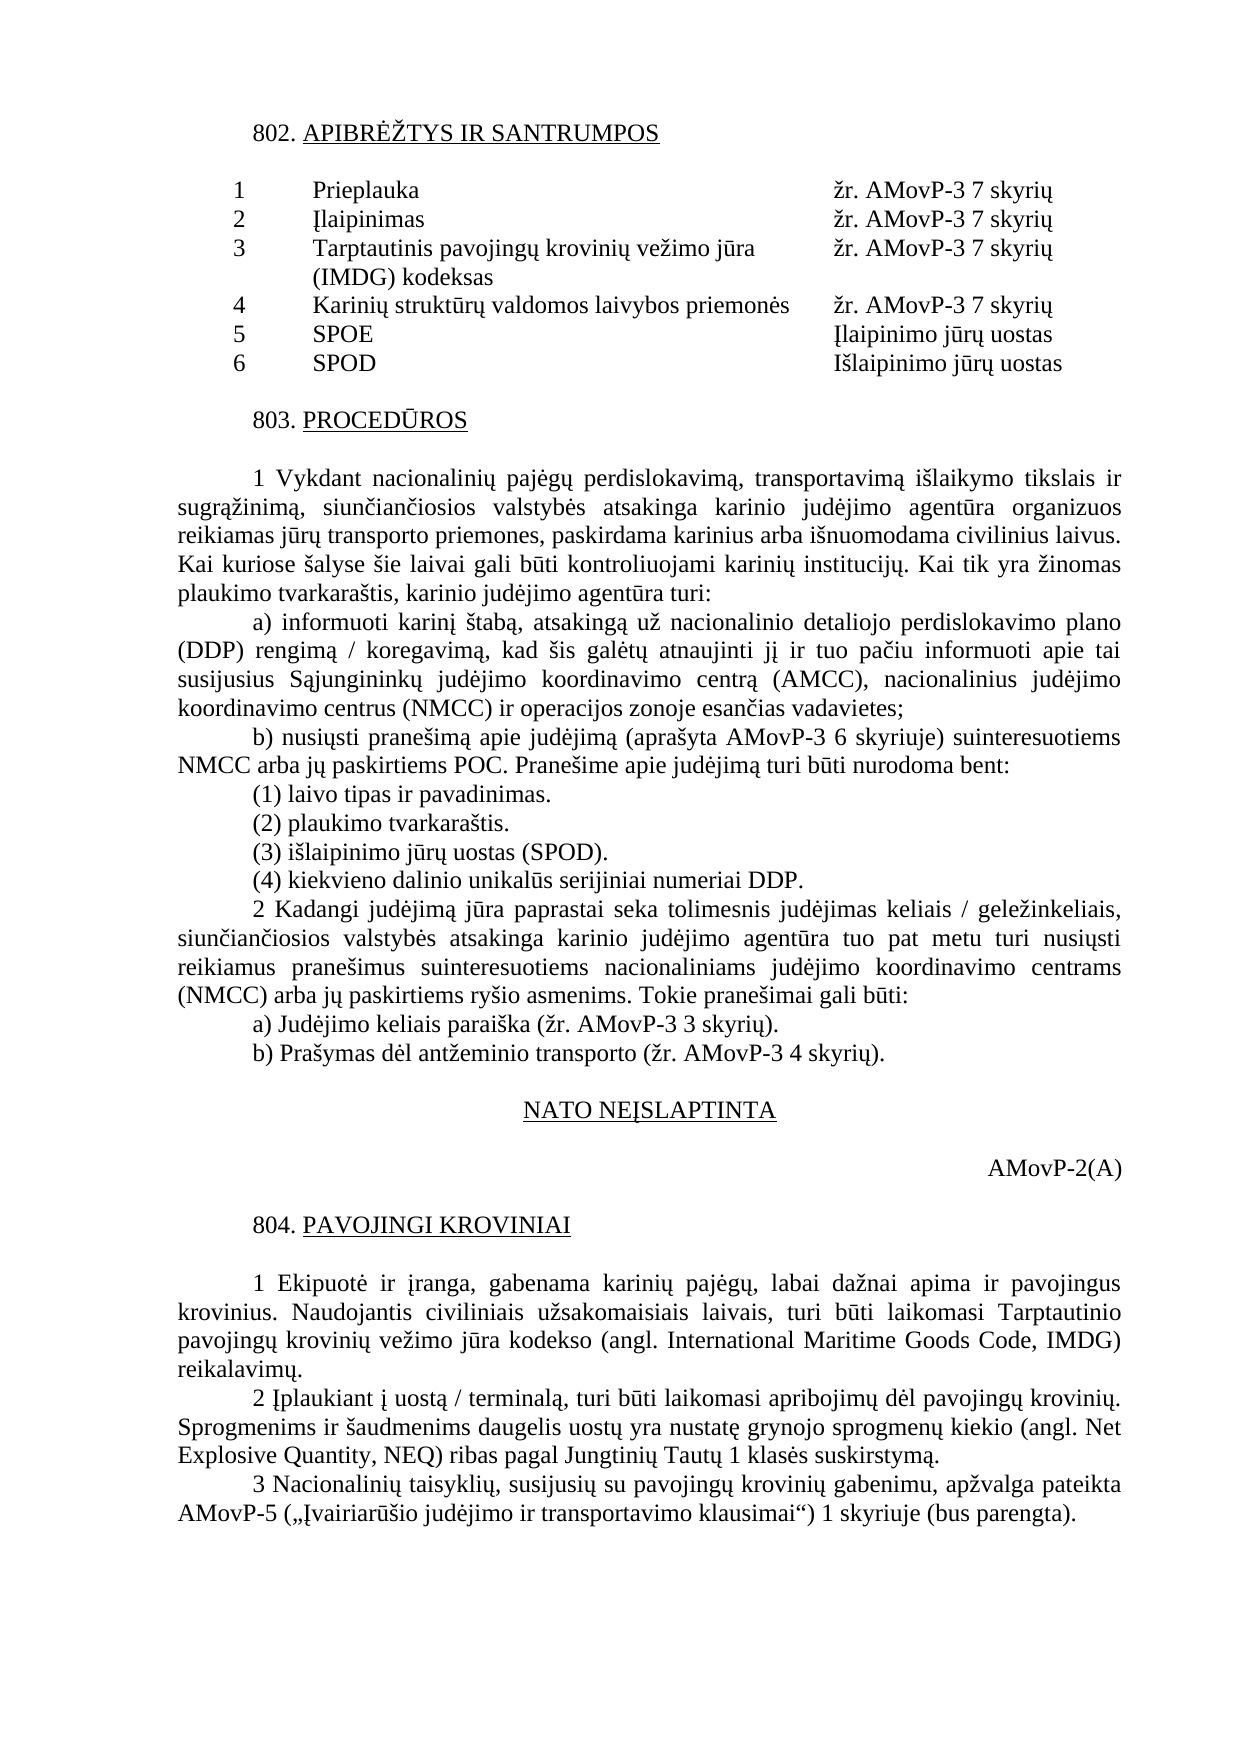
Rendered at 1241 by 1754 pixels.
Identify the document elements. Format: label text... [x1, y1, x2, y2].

text 803. PROCEDŪROS [177, 406, 1122, 434]
text 802. APIBRĖŽTYS IR SANTRUMPOS [177, 118, 1122, 147]
text 3 Nacionalinių taisyklių, susijusių su pavojingų krovinių gabenimu, apžvalga pateikta AMovP-5 („Įvairiarūšio judėjimo ir transportavimo klausimai“) 1 skyriuje (bus parengta). [177, 1469, 1122, 1527]
table_cell Tarptautinis pavojingų krovinių vežimo jūra (IMDG) kodeksas [301, 233, 822, 291]
table_cell Įlaipinimas [301, 204, 822, 233]
text (2) plaukimo tvarkaraštis. [177, 808, 1122, 837]
table_cell SPOE [301, 319, 822, 348]
table_cell 2 [177, 204, 301, 233]
text 2 Kadangi judėjimą jūra paprastai seka tolimesnis judėjimas keliais / geležinkeliais, siunčiančiosios valstybės atsakinga karinio judėjimo agentūra tuo pat metu turi nusiųsti reikiamus pranešimus suinteresuotiems nacionaliniams judėjimo koordinavimo centrams (NMCC) arba jų paskirtiems ryšio asmenims. Tokie pranešimai gali būti: [177, 894, 1122, 1009]
table_cell 6 [177, 348, 301, 377]
text 1 Vykdant nacionalinių pajėgų perdislokavimą, transportavimą išlaikymo tikslais ir sugrąžinimą, siunčiančiosios valstybės atsakinga karinio judėjimo agentūra organizuos reikiamas jūrų transporto priemones, paskirdama karinius arba išnuomodama civilinius laivus. Kai kuriose šalyse šie laivai gali būti kontroliuojami karinių institucijų. Kai tik yra žinomas plaukimo tvarkaraštis, karinio judėjimo agentūra turi: [177, 463, 1122, 607]
table_cell žr. AMovP-3 7 skyrių [822, 204, 1144, 233]
table_cell 3 [177, 233, 301, 291]
text 1 Ekipuotė ir įranga, gabenama karinių pajėgų, labai dažnai apima ir pavojingus krovinius. Naudojantis civiliniais užsakomaisiais laivais, turi būti laikomasi Tarptautinio pavojingų krovinių vežimo jūra kodekso (angl. International Maritime Goods Code, IMDG) reikalavimų. [177, 1268, 1122, 1383]
text (4) kiekvieno dalinio unikalūs serijiniai numeriai DDP. [177, 866, 1122, 894]
table_cell Išlaipinimo jūrų uostas [822, 348, 1144, 377]
table_cell SPOD [301, 348, 822, 377]
text (1) laivo tipas ir pavadinimas. [177, 779, 1122, 808]
text 804. PAVOJINGI KROVINIAI [177, 1211, 1122, 1239]
table_header 1 [177, 176, 301, 204]
table_cell Įlaipinimo jūrų uostas [822, 319, 1144, 348]
text AMovP-2(A) [177, 1153, 1122, 1182]
table_header Prieplauka [301, 176, 822, 204]
table_cell 4 [177, 291, 301, 319]
text a) Judėjimo keliais paraiška (žr. AMovP-3 3 skyrių). [177, 1009, 1122, 1038]
text NATO NEĮSLAPTINTA [177, 1096, 1122, 1124]
table_cell Karinių struktūrų valdomos laivybos priemonės [301, 291, 822, 319]
text b) nusiųsti pranešimą apie judėjimą (aprašyta AMovP-3 6 skyriuje) suinteresuotiems NMCC arba jų paskirtiems POC. Pranešime apie judėjimą turi būti nurodoma bent: [177, 722, 1122, 779]
table_header žr. AMovP-3 7 skyrių [822, 176, 1144, 204]
text (3) išlaipinimo jūrų uostas (SPOD). [177, 837, 1122, 866]
table_cell žr. AMovP-3 7 skyrių [822, 291, 1144, 319]
text 2 Įplaukiant į uostą / terminalą, turi būti laikomasi apribojimų dėl pavojingų krovinių. Sprogmenims ir šaudmenims daugelis uostų yra nustatę grynojo sprogmenų kiekio (angl. Net Explosive Quantity, NEQ) ribas pagal Jungtinių Tautų 1 klasės suskirstymą. [177, 1383, 1122, 1469]
table_cell žr. AMovP-3 7 skyrių [822, 233, 1144, 291]
text a) informuoti karinį štabą, atsakingą už nacionalinio detaliojo perdislokavimo plano (DDP) rengimą / koregavimą, kad šis galėtų atnaujinti jį ir tuo pačiu informuoti apie tai susijusius Sąjungininkų judėjimo koordinavimo centrą (AMCC), nacionalinius judėjimo koordinavimo centrus (NMCC) ir operacijos zonoje esančias vadavietes; [177, 607, 1122, 722]
table_cell 5 [177, 319, 301, 348]
text b) Prašymas dėl antžeminio transporto (žr. AMovP-3 4 skyrių). [177, 1038, 1122, 1067]
